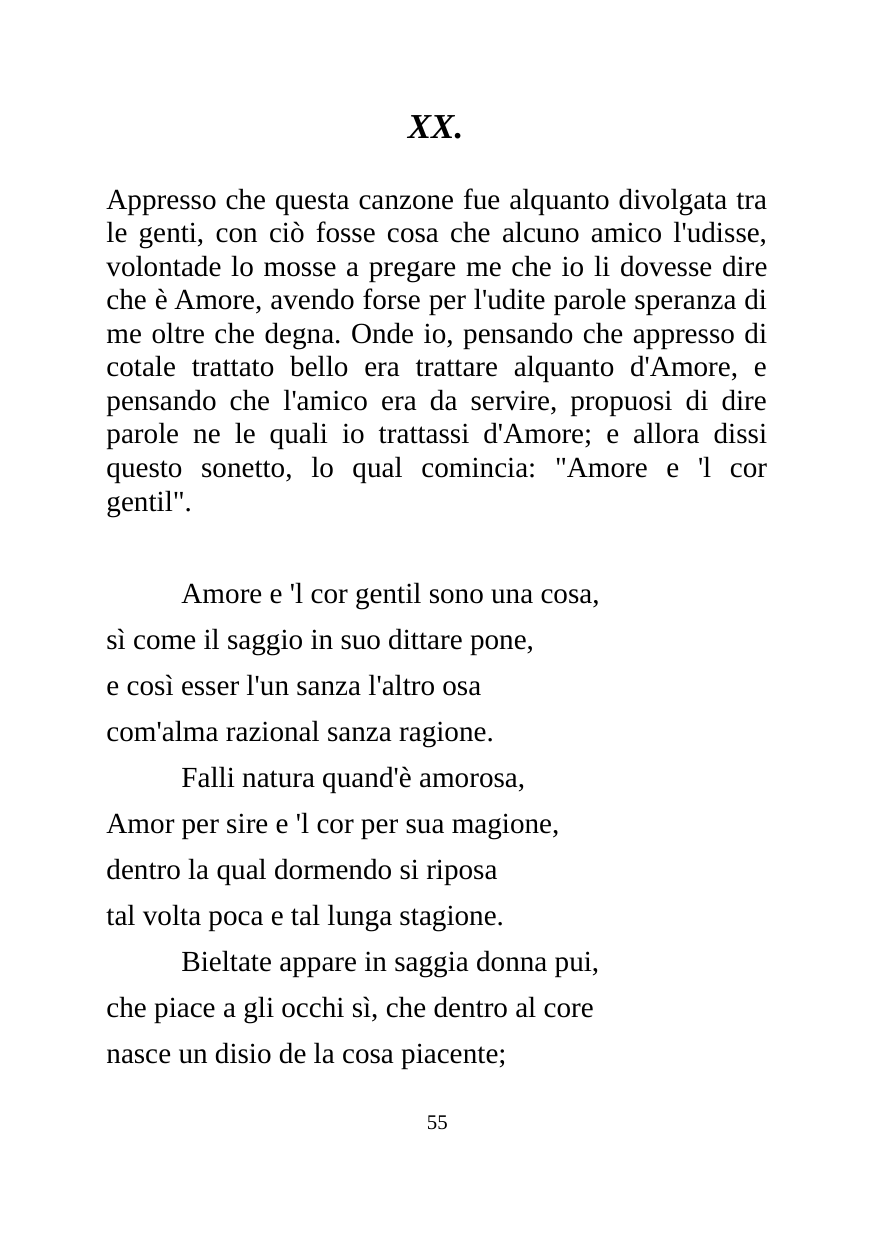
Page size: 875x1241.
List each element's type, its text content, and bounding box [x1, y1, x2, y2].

text Falli natura quand'è amorosa, [181, 760, 768, 793]
text com'alma razional sanza ragione. [106, 714, 768, 747]
subtitle XX. [106, 106, 768, 146]
text dentro la qual dormendo si riposa [106, 852, 768, 886]
text tal volta poca e tal lunga stagione. [106, 898, 768, 932]
text Appresso che questa canzone fue alquanto divolgata tra le genti, con ciò fosse cosa che alcuno amico l'udisse, volontade lo mosse a pregare me che io li dovesse dire che è Amore, avendo forse per l'udite parole speranza di me oltre che degna. Onde io, pensando che appresso di cotale trattato bello era trattare alquanto d'Amore, e pensando che l'amico era da servire, propuosi di dire parole ne le quali io trattassi d'Amore; e allora dissi questo sonetto, lo qual comincia: "Amore e 'l cor gentil". [106, 182, 768, 517]
text sì come il saggio in suo dittare pone, [106, 622, 768, 655]
text Amor per sire e 'l cor per sua magione, [106, 806, 768, 839]
text nasce un disio de la cosa piacente; [106, 1036, 768, 1070]
text Bieltate appare in saggia donna pui, [181, 944, 768, 978]
text e così esser l'un sanza l'altro osa [106, 668, 768, 701]
text che piace a gli occhi sì, che dentro al core [106, 990, 768, 1024]
text Amore e 'l cor gentil sono una cosa, [181, 576, 768, 609]
